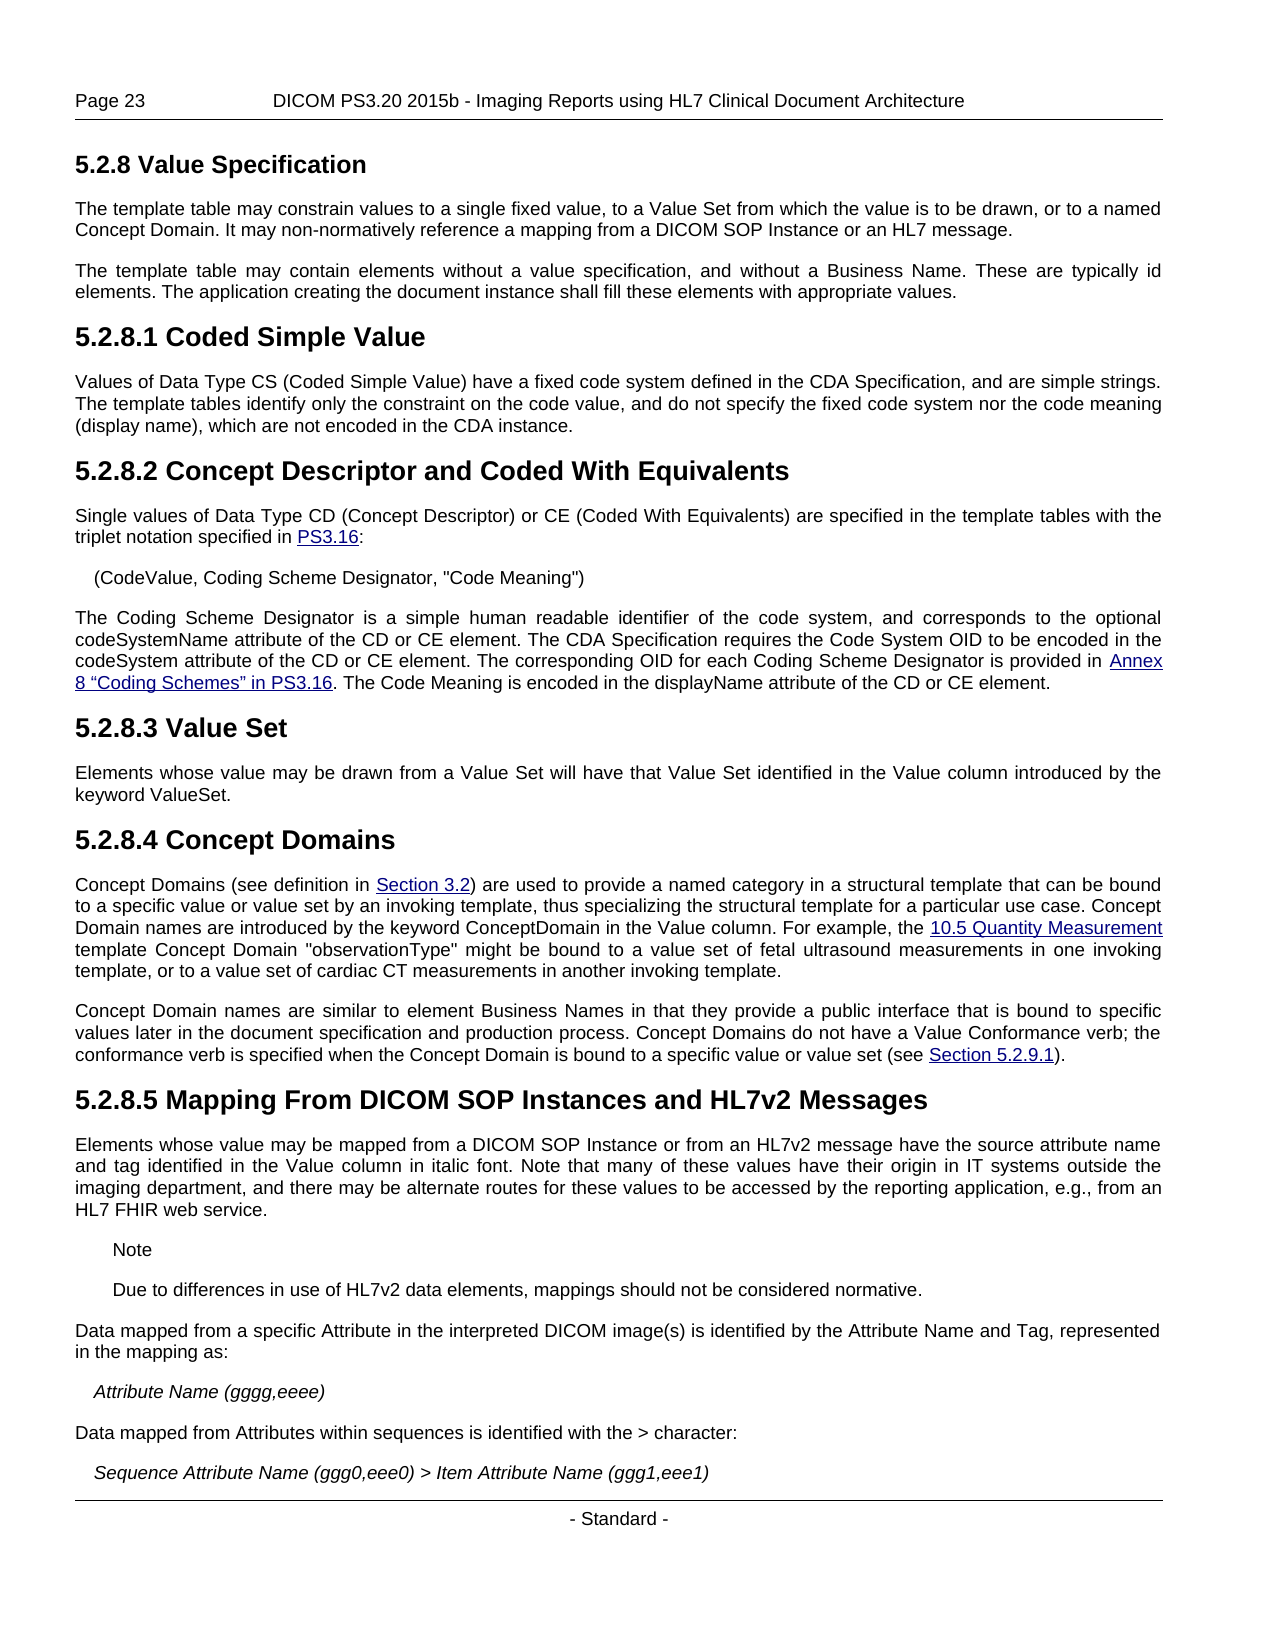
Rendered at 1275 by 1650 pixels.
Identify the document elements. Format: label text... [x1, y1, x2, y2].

text 5.2.8 Value Specification [75, 150, 1162, 179]
text Concept Domains (see definition in Section 3.2) are used to provide a named category in a structural template that can be bound to a specific value or value set by an invoking template, thus specializing the structural template for a particular use case. Concept Domain names are introduced by the keyword ConceptDomain in the Value column. For example, the 10.5 Quantity Measurement template Concept Domain "observationType" might be bound to a value set of fetal ultrasound measurements in one invoking template, or to a value set of cardiac CT measurements in another invoking template. [75, 874, 1162, 982]
text Elements whose value may be mapped from a DICOM SOP Instance or from an HL7v2 message have the source attribute name and tag identified in the Value column in italic font. Note that many of these values have their origin in IT systems outside the imaging department, and there may be alternate routes for these values to be accessed by the reporting application, e.g., from an HL7 FHIR web service. [75, 1134, 1162, 1220]
text Due to differences in use of HL7v2 data elements, mappings should not be considered normative. [112, 1279, 1125, 1301]
text (CodeValue, Coding Scheme Designator, "Code Meaning") [94, 567, 1162, 588]
text Attribute Name (gggg,eeee) [94, 1381, 1162, 1403]
text The Coding Scheme Designator is a simple human readable identifier of the code system, and corresponds to the optional codeSystemName attribute of the CD or CE element. The CDA Specification requires the Code System OID to be encoded in the codeSystem attribute of the CD or CE element. The corresponding OID for each Coding Scheme Designator is provided in Annex 8 “Coding Schemes” in PS3.16. The Code Meaning is encoded in the displayName attribute of the CD or CE element. [75, 607, 1162, 693]
text Single values of Data Type CD (Concept Descriptor) or CE (Coded With Equivalents) are specified in the template tables with the triplet notation specified in PS3.16: [75, 505, 1162, 548]
text The template table may contain elements without a value specification, and without a Business Name. These are typically id elements. The application creating the document instance shall fill these elements with appropriate values. [75, 259, 1162, 302]
text Concept Domain names are similar to element Business Names in that they provide a public interface that is bound to specific values later in the document specification and production process. Concept Domains do not have a Value Conformance verb; the conformance verb is specified when the Concept Domain is bound to a specific value or value set (see Section 5.2.9.1). [75, 1000, 1162, 1065]
text Elements whose value may be drawn from a Value Set will have that Value Set identified in the Value column introduced by the keyword ValueSet. [75, 762, 1162, 805]
text 5.2.8.1 Coded Simple Value [75, 321, 1162, 352]
text Data mapped from a specific Attribute in the interpreted DICOM image(s) is identified by the Attribute Name and Tag, represented in the mapping as: [75, 1319, 1162, 1362]
text 5.2.8.3 Value Set [75, 712, 1162, 743]
text Note [112, 1239, 1125, 1260]
text 5.2.8.4 Concept Domains [75, 824, 1162, 855]
text 5.2.8.2 Concept Descriptor and Coded With Equivalents [75, 455, 1162, 486]
text Values of Data Type CS (Coded Simple Value) have a fixed code system defined in the CDA Specification, and are simple strings. The template tables identify only the constraint on the code value, and do not specify the fixed code system nor the code meaning (display name), which are not encoded in the CDA instance. [75, 371, 1162, 436]
text Sequence Attribute Name (ggg0,eee0) > Item Attribute Name (ggg1,eee1) [94, 1462, 1162, 1483]
text Data mapped from Attributes within sequences is identified with the > character: [75, 1422, 1162, 1443]
text 5.2.8.5 Mapping From DICOM SOP Instances and HL7v2 Messages [75, 1084, 1162, 1115]
text The template table may constrain values to a single fixed value, to a Value Set from which the value is to be drawn, or to a named Concept Domain. It may non-normatively reference a mapping from a DICOM SOP Instance or an HL7 message. [75, 197, 1162, 241]
